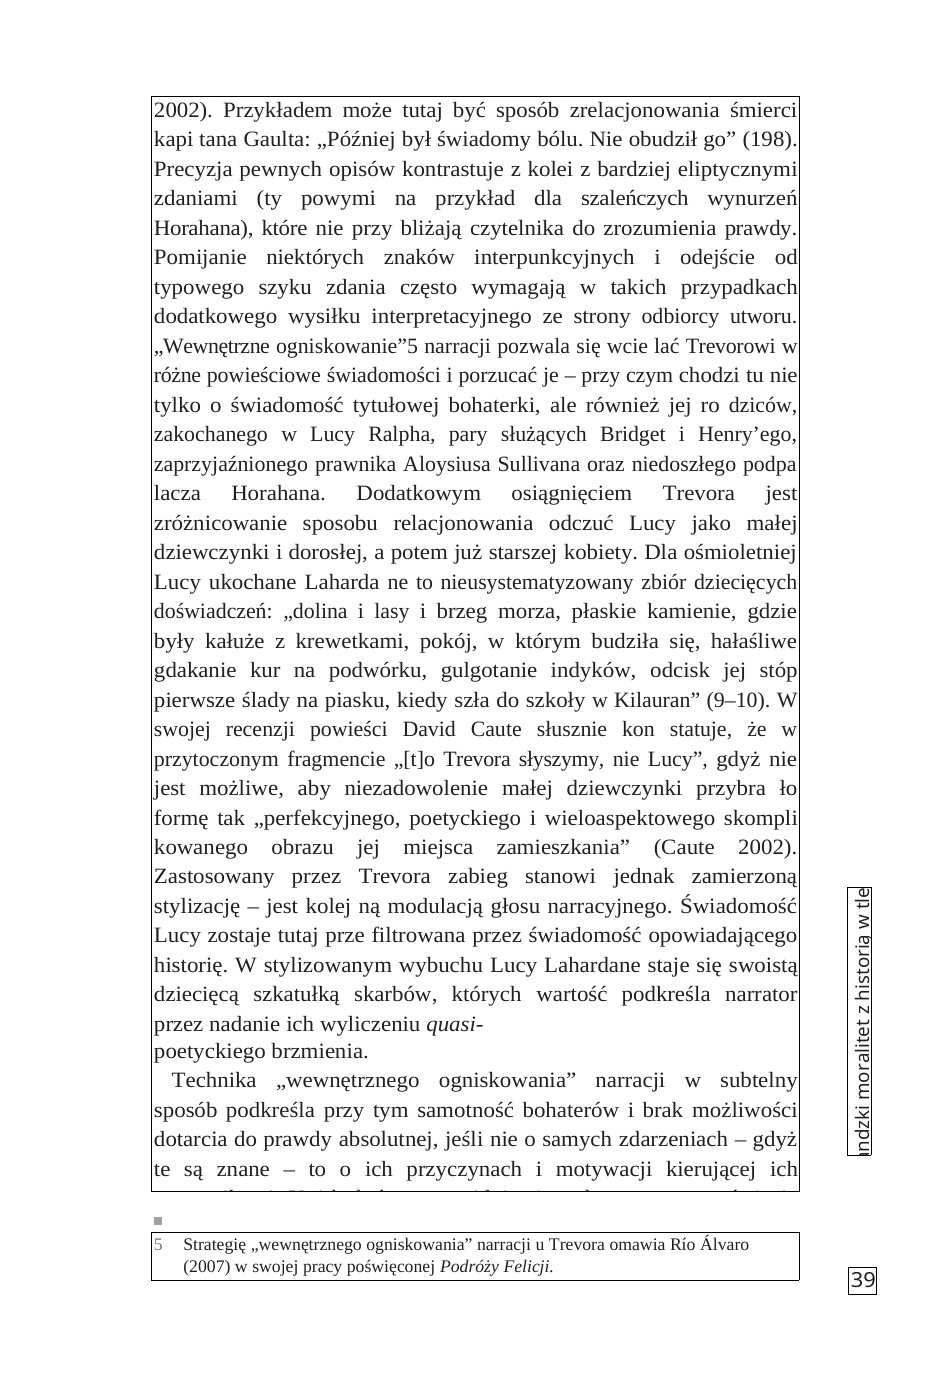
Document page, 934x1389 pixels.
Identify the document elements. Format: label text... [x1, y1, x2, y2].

text Technika „wewnętrznego ogniskowania” narracji w subtelny sposób podkreśla przy tym samotność bohaterów i brak możliwości dotarcia do prawdy absolutnej, jeśli nie o samych zdarzeniach – gdyż te są znane – to o ich przyczynach i motywacji kierującej ich uczestnikami. Każdy boha­ ter znajduje się w hermetycznym świecie swoich przekonań i idiosynkra­ tycznej winy. Błędność poszczególnych wizji ujawniają charakterystyczne dla Trevora „zwiastowania”, w których bohaterowie zdają sobie sprawę ze [154, 1067, 798, 1191]
text Irlandzki moralitet z historią w tle [849, 888, 871, 1155]
text 39 [851, 1268, 876, 1292]
text ­poetyckiego brzmienia. [154, 1040, 799, 1063]
text 2002). Przykładem może tutaj być sposób zrelacjonowania śmierci kapi­ tana Gaulta: „Później był świadomy bólu. Nie obudził go” (198). Precyzja pewnych opisów kontrastuje z kolei z bardziej eliptycznymi zdaniami (ty­ powymi na przykład dla szaleńczych wynurzeń Horahana), które nie przy­ bliżają czytelnika do zrozumienia prawdy. Pomijanie niektórych znaków interpunkcyjnych i odejście od typowego szyku zdania często wymagają w takich przypadkach dodatkowego wysiłku interpretacyjnego ze strony odbiorcy utworu. „Wewnętrzne ogniskowanie”5 narracji pozwala się wcie­ lać Trevorowi w różne powieściowe świadomości i porzucać je – przy czym chodzi tu nie tylko o świadomość tytułowej bohaterki, ale również jej ro­ dziców, zakochanego w Lucy Ralpha, pary służących Bridget i Henry’ego, zaprzyjaźnionego prawnika Aloysiusa Sullivana oraz niedoszłego podpa­ lacza Horahana. Dodatkowym osiągnięciem Trevora jest zróżnicowanie sposobu relacjonowania odczuć Lucy jako małej dziewczynki i dorosłej, a potem już starszej kobiety. Dla ośmioletniej Lucy ukochane Laharda­ ne to nieusystematyzowany zbiór dziecięcych doświadczeń: „dolina i lasy i brzeg morza, płaskie kamienie, gdzie były kałuże z krewetkami, pokój, w którym budziła się, hałaśliwe gdakanie kur na podwórku, gulgotanie indyków, odcisk jej stóp pierwsze ślady na piasku, kiedy szła do szkoły w Kilauran” (9–10). W swojej recenzji powieści David Caute słusznie kon­ statuje, że w przytoczonym fragmencie „[t]o Trevora słyszymy, nie Lucy”, gdyż nie jest możliwe, aby niezadowolenie małej dziewczynki przybra­ ło formę tak „perfekcyjnego, poetyckiego i wieloaspektowego skompli­ kowanego obrazu jej miejsca zamieszkania” (Caute 2002). Zastosowany przez Trevora zabieg stanowi jednak zamierzoną stylizację – jest kolej­ ną modulacją głosu narracyjnego. Świadomość Lucy zostaje tutaj prze­ filtrowana przez świadomość opowiadającego historię. W stylizowanym wybuchu Lucy Lahardane staje się swoistą dziecięcą szkatułką skarbów, których wartość podkreśla narrator przez nadanie ich wyliczeniu quasi- [154, 97, 797, 1036]
text 5 Strategię „wewnętrznego ogniskowania” narracji u Trevora omawia Río Álvaro (2007) w swojej pracy poświęconej Podróży Felicji. [153, 1233, 797, 1277]
